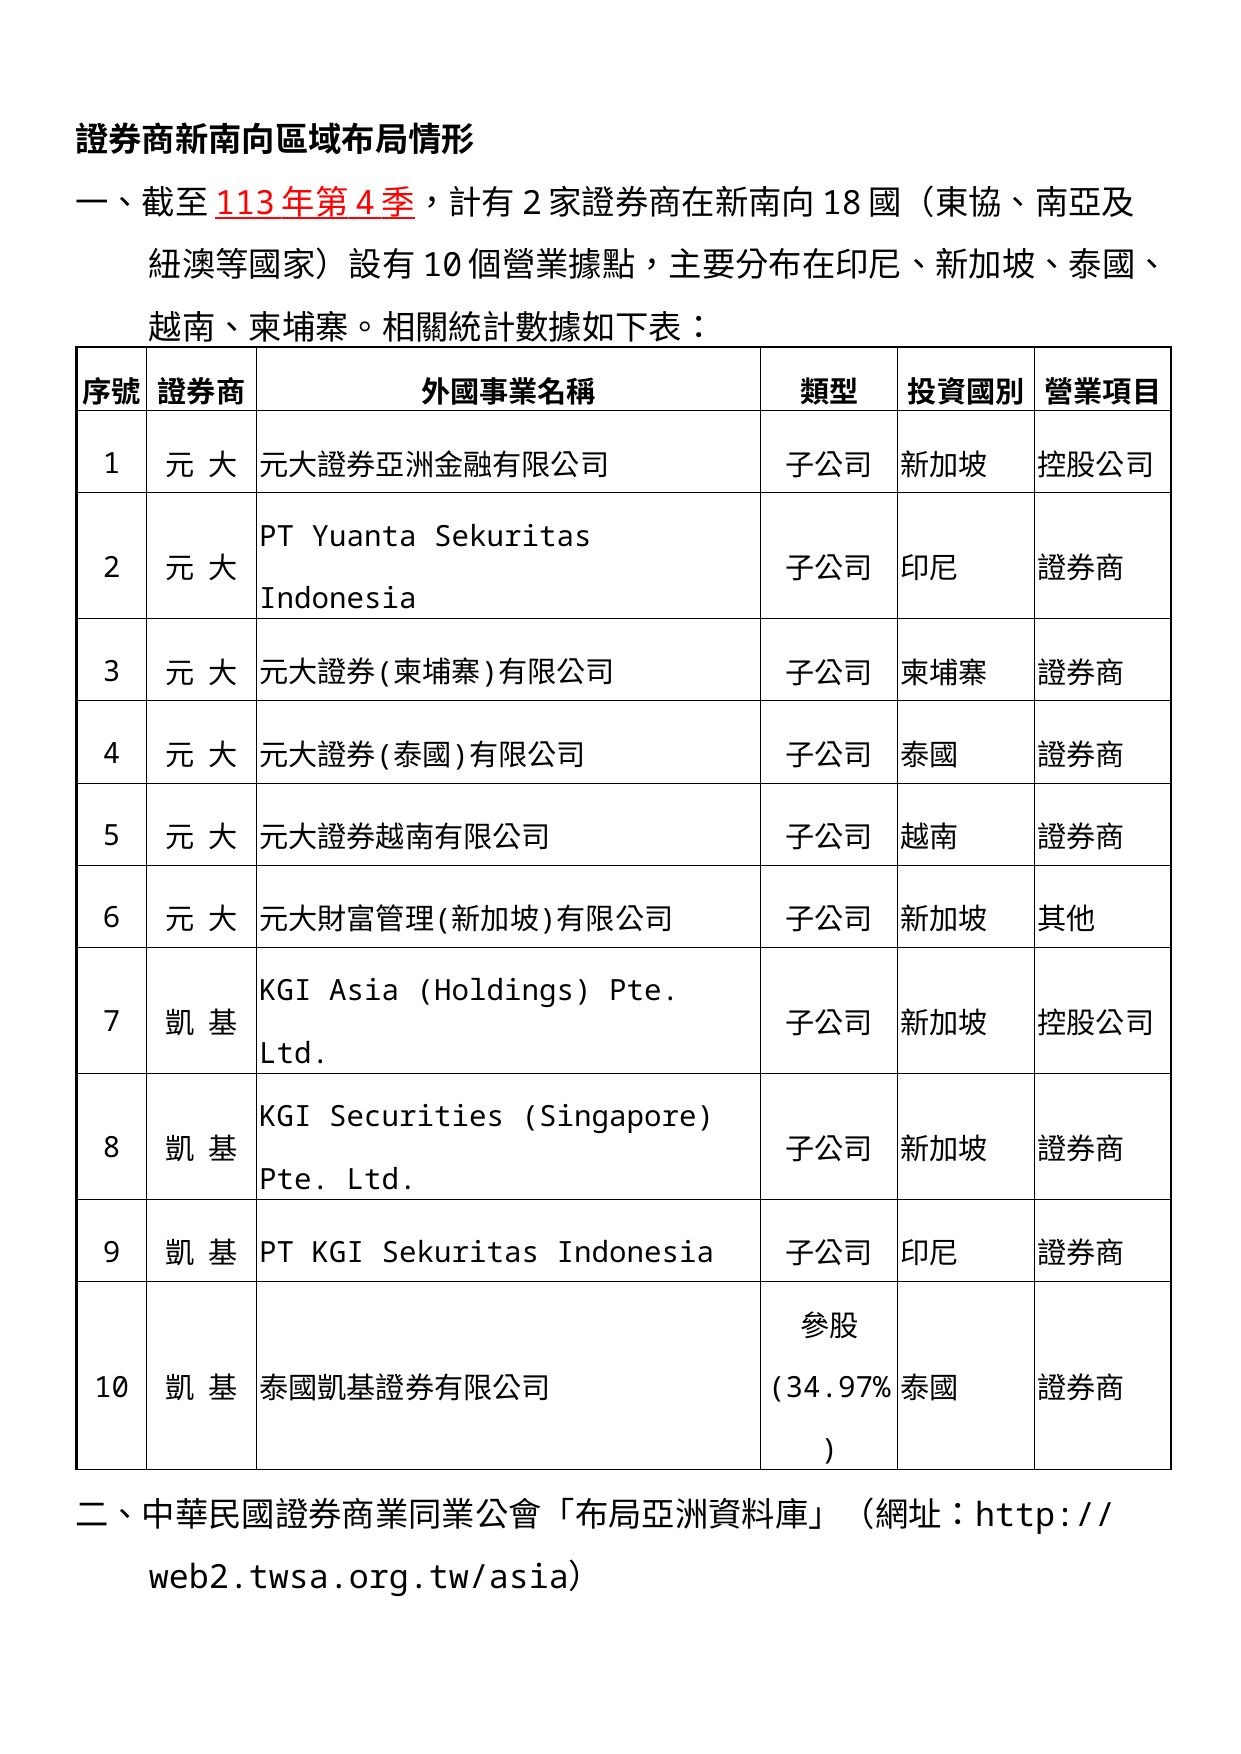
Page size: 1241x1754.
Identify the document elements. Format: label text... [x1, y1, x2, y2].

table_cell 元 大 [147, 493, 256, 618]
table_cell 證券商 [1035, 1200, 1170, 1281]
table_cell 泰國 [898, 701, 1034, 782]
table_cell 柬埔寨 [898, 619, 1034, 700]
table_cell 凱 基 [147, 1282, 256, 1469]
table_cell 1 [78, 411, 146, 492]
table_cell 子公司 [761, 701, 897, 782]
table_cell 3 [78, 619, 146, 700]
table_cell 子公司 [761, 1074, 897, 1199]
table_header 營業項目 [1035, 348, 1170, 410]
table_cell 4 [78, 701, 146, 782]
table_cell 子公司 [761, 619, 897, 700]
table_cell 其他 [1035, 866, 1170, 947]
table_cell KGI Securities (Singapore) Pte. Ltd. [257, 1074, 760, 1199]
table_header 投資國別 [898, 348, 1034, 410]
table_cell 證券商 [1035, 493, 1170, 618]
table_cell 8 [78, 1074, 146, 1199]
text 證券商新南向區域布局情形 [75, 96, 1165, 158]
table_cell 新加坡 [898, 866, 1034, 947]
table_cell 泰國凱基證券有限公司 [257, 1282, 760, 1469]
table_header 外國事業名稱 [257, 348, 760, 410]
table_cell 印尼 [898, 1200, 1034, 1281]
table_header 序號 [78, 348, 146, 410]
table_cell 元 大 [147, 866, 256, 947]
table_cell 泰國 [898, 1282, 1034, 1469]
table_cell 10 [78, 1282, 146, 1469]
table_cell 證券商 [1035, 1074, 1170, 1199]
table_cell PT KGI Sekuritas Indonesia [257, 1200, 760, 1281]
table_cell PT Yuanta Sekuritas Indonesia [257, 493, 760, 618]
table_cell 證券商 [1035, 784, 1170, 864]
table_cell 元大證券越南有限公司 [257, 784, 760, 864]
table_cell 凱 基 [147, 1074, 256, 1199]
table_cell 元 大 [147, 701, 256, 782]
table_cell 元 大 [147, 619, 256, 700]
table_cell 新加坡 [898, 1074, 1034, 1199]
table_cell 7 [78, 948, 146, 1073]
table_cell 證券商 [1035, 701, 1170, 782]
table_cell 凱 基 [147, 948, 256, 1073]
table_cell 元 大 [147, 784, 256, 864]
table_cell 控股公司 [1035, 948, 1170, 1073]
table_cell 元大證券(泰國)有限公司 [257, 701, 760, 782]
table_header 類型 [761, 348, 897, 410]
table_cell 6 [78, 866, 146, 947]
table_cell 參股(34.97%) [761, 1282, 897, 1469]
table_cell 子公司 [761, 493, 897, 618]
table_cell 新加坡 [898, 948, 1034, 1073]
table_cell 控股公司 [1035, 411, 1170, 492]
table_header 證券商 [147, 348, 256, 410]
table_cell 子公司 [761, 948, 897, 1073]
table_cell 子公司 [761, 784, 897, 864]
table_cell 子公司 [761, 1200, 897, 1281]
table_cell 印尼 [898, 493, 1034, 618]
table_cell 元大證券亞洲金融有限公司 [257, 411, 760, 492]
table_cell KGI Asia (Holdings) Pte. Ltd. [257, 948, 760, 1073]
table_cell 越南 [898, 784, 1034, 864]
table_cell 9 [78, 1200, 146, 1281]
table_cell 證券商 [1035, 1282, 1170, 1469]
table_cell 2 [78, 493, 146, 618]
table_cell 凱 基 [147, 1200, 256, 1281]
table_cell 證券商 [1035, 619, 1170, 700]
text 一、截至113年第4季，計有2家證券商在新南向18國（東協、南亞及紐澳等國家）設有10個營業據點，主要分布在印尼、新加坡、泰國、越南、柬埔寨。相關統計數據如下表： [75, 158, 1165, 346]
table_cell 元大財富管理(新加坡)有限公司 [257, 866, 760, 947]
table_cell 元 大 [147, 411, 256, 492]
table_cell 子公司 [761, 411, 897, 492]
table_cell 元大證券(柬埔寨)有限公司 [257, 619, 760, 700]
table_cell 新加坡 [898, 411, 1034, 492]
text 二、中華民國證券商業同業公會「布局亞洲資料庫」（網址：http://web2.twsa.org.tw/asia） [75, 1470, 1165, 1595]
table_cell 5 [78, 784, 146, 864]
table_cell 子公司 [761, 866, 897, 947]
